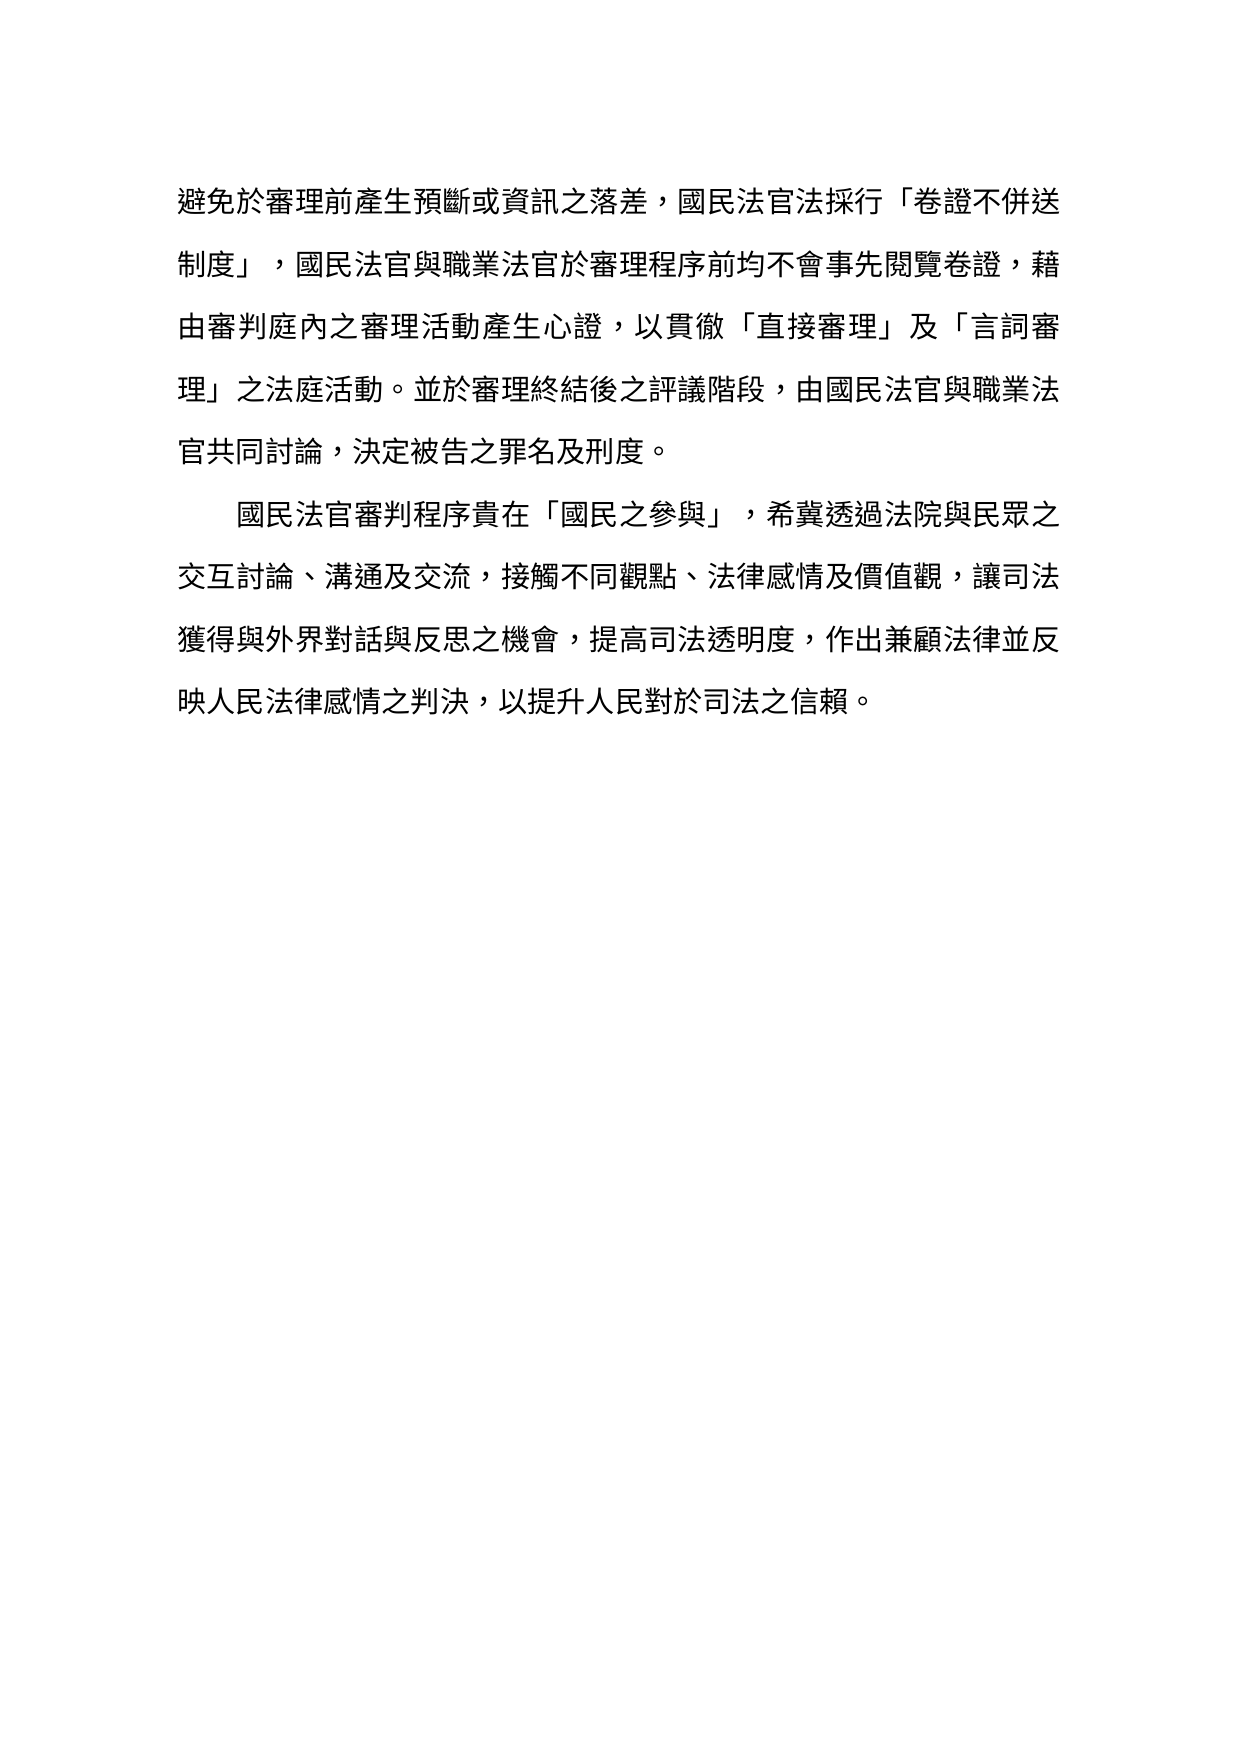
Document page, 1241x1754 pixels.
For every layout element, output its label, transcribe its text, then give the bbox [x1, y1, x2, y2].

text 避免於審理前產生預斷或資訊之落差，國民法官法採行「卷證不併送制度」，國民法官與職業法官於審理程序前均不會事先閱覽卷證，藉由審判庭內之審理活動產生心證，以貫徹「直接審理」及「言詞審理」之法庭活動。並於審理終結後之評議階段，由國民法官與職業法官共同討論，決定被告之罪名及刑度。 [177, 158, 1063, 471]
text 國民法官審判程序貴在「國民之參與」，希冀透過法院與民眾之交互討論、溝通及交流，接觸不同觀點、法律感情及價值觀，讓司法獲得與外界對話與反思之機會，提高司法透明度，作出兼顧法律並反映人民法律感情之判決，以提升人民對於司法之信賴。 [177, 471, 1063, 721]
